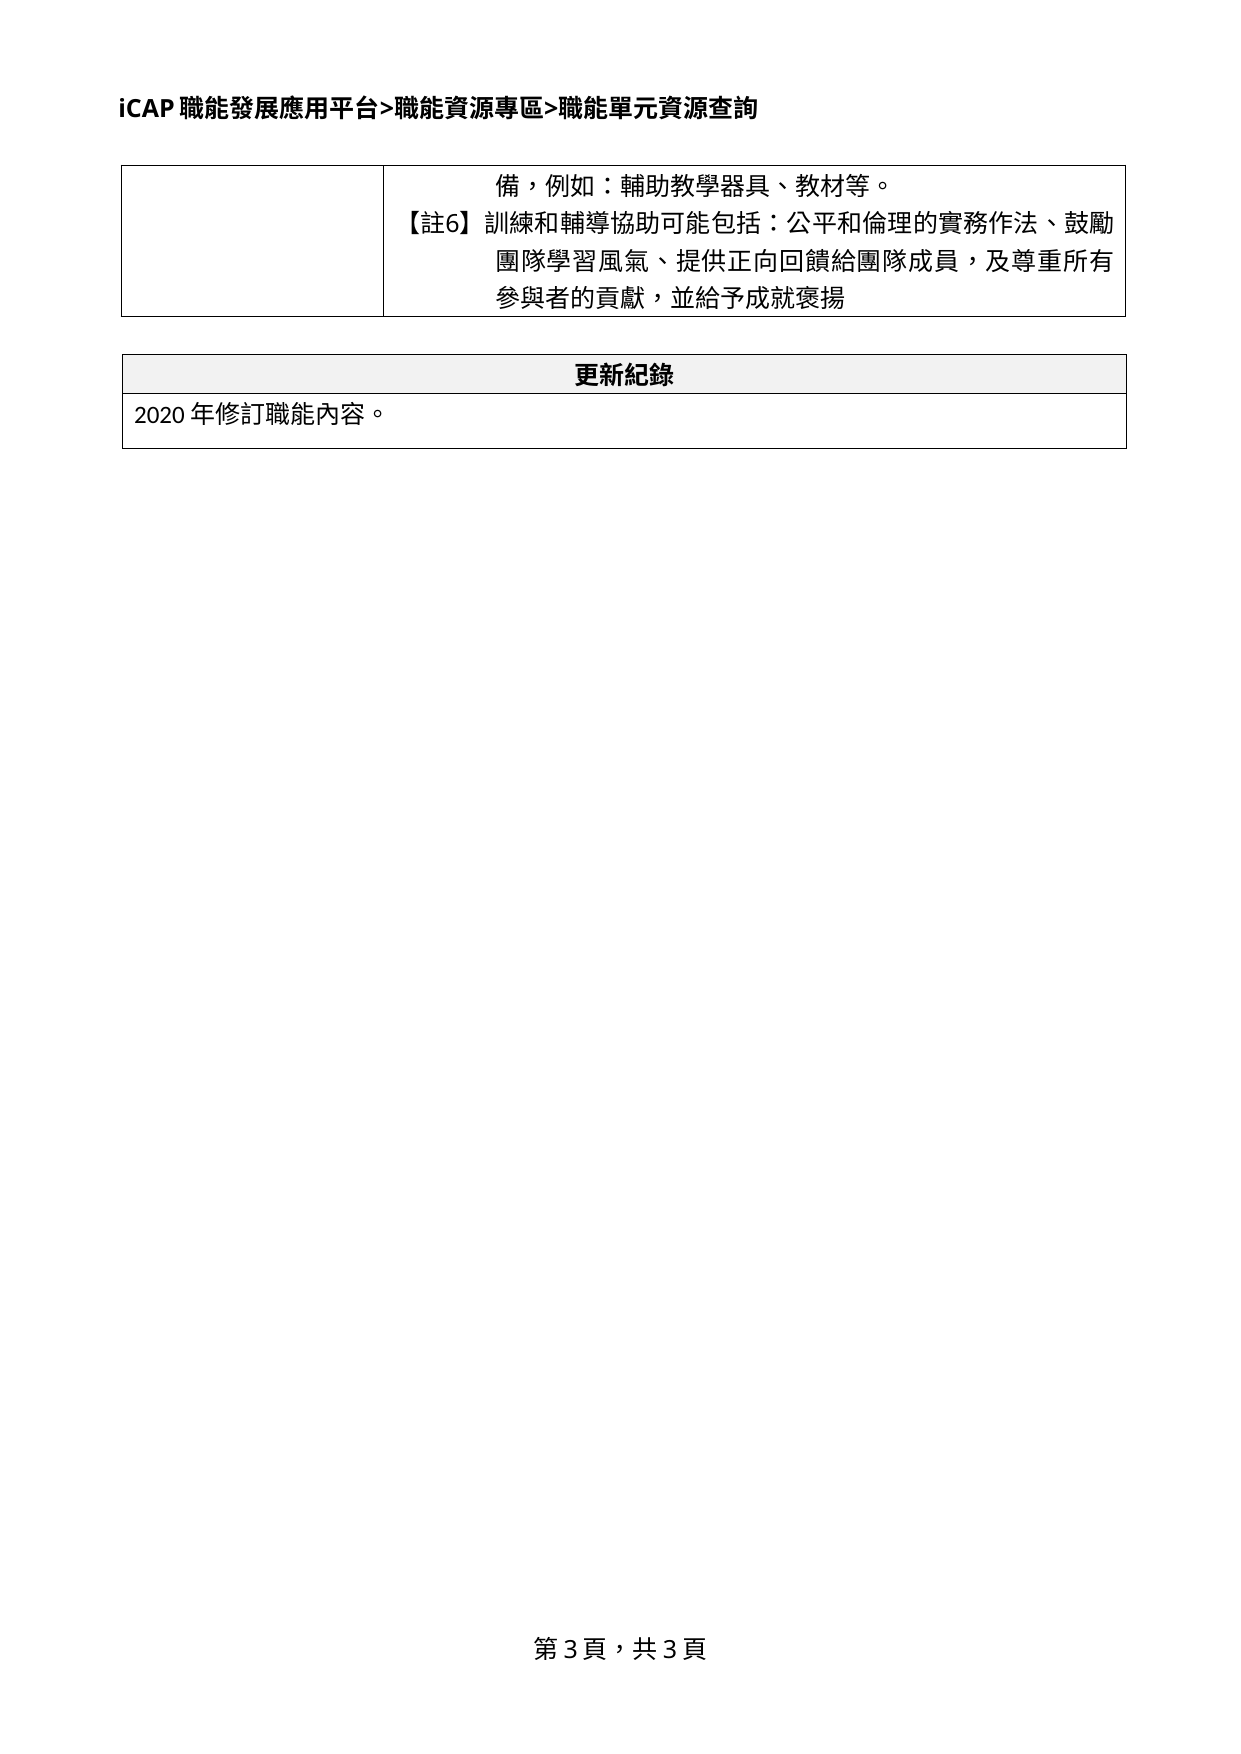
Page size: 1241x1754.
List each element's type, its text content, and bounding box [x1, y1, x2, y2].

table_cell [122, 166, 383, 316]
table_cell 學習和發展需求可能包括：職涯規劃、發展、訓練輔導，正式或非正式之學習方案、內部或外部訓練計畫、績效評估、個人能力或技能的認可、工作經驗與職場技能評估。 組織要求可能包括：營運和績效計畫、保密和安全要求、倫理標準、組織目標語發展計畫、須遵循之法規和組織規範、組織作業流程與品質標準等相關文件或手冊。 績效回饋可能包括：正式或非正式績效評估、獲得來自客戶的回饋、獲得來自主管和同事的回饋、組織定期監控服務提供的方法。 學習提供方式可能包括：會議和研討會參與、正式課程參與、職前訓練、參與專業網絡、在職訓練或指導、簡報或說明、問題解決及工作經驗。 設備和資源可能包括：設施、資金、有助訓練之技術、設備，例如：輔助教學器具、教材等。 訓練和輔導協助可能包括：公平和倫理的實務作法、鼓勵團隊學習風氣、提供正向回饋給團隊成員，及尊重所有參與者的貢獻，並給予成就褒揚 [384, 166, 1125, 316]
table_cell 2020年修訂職能內容。 [123, 394, 1126, 448]
table_header 更新紀錄 [123, 355, 1126, 393]
